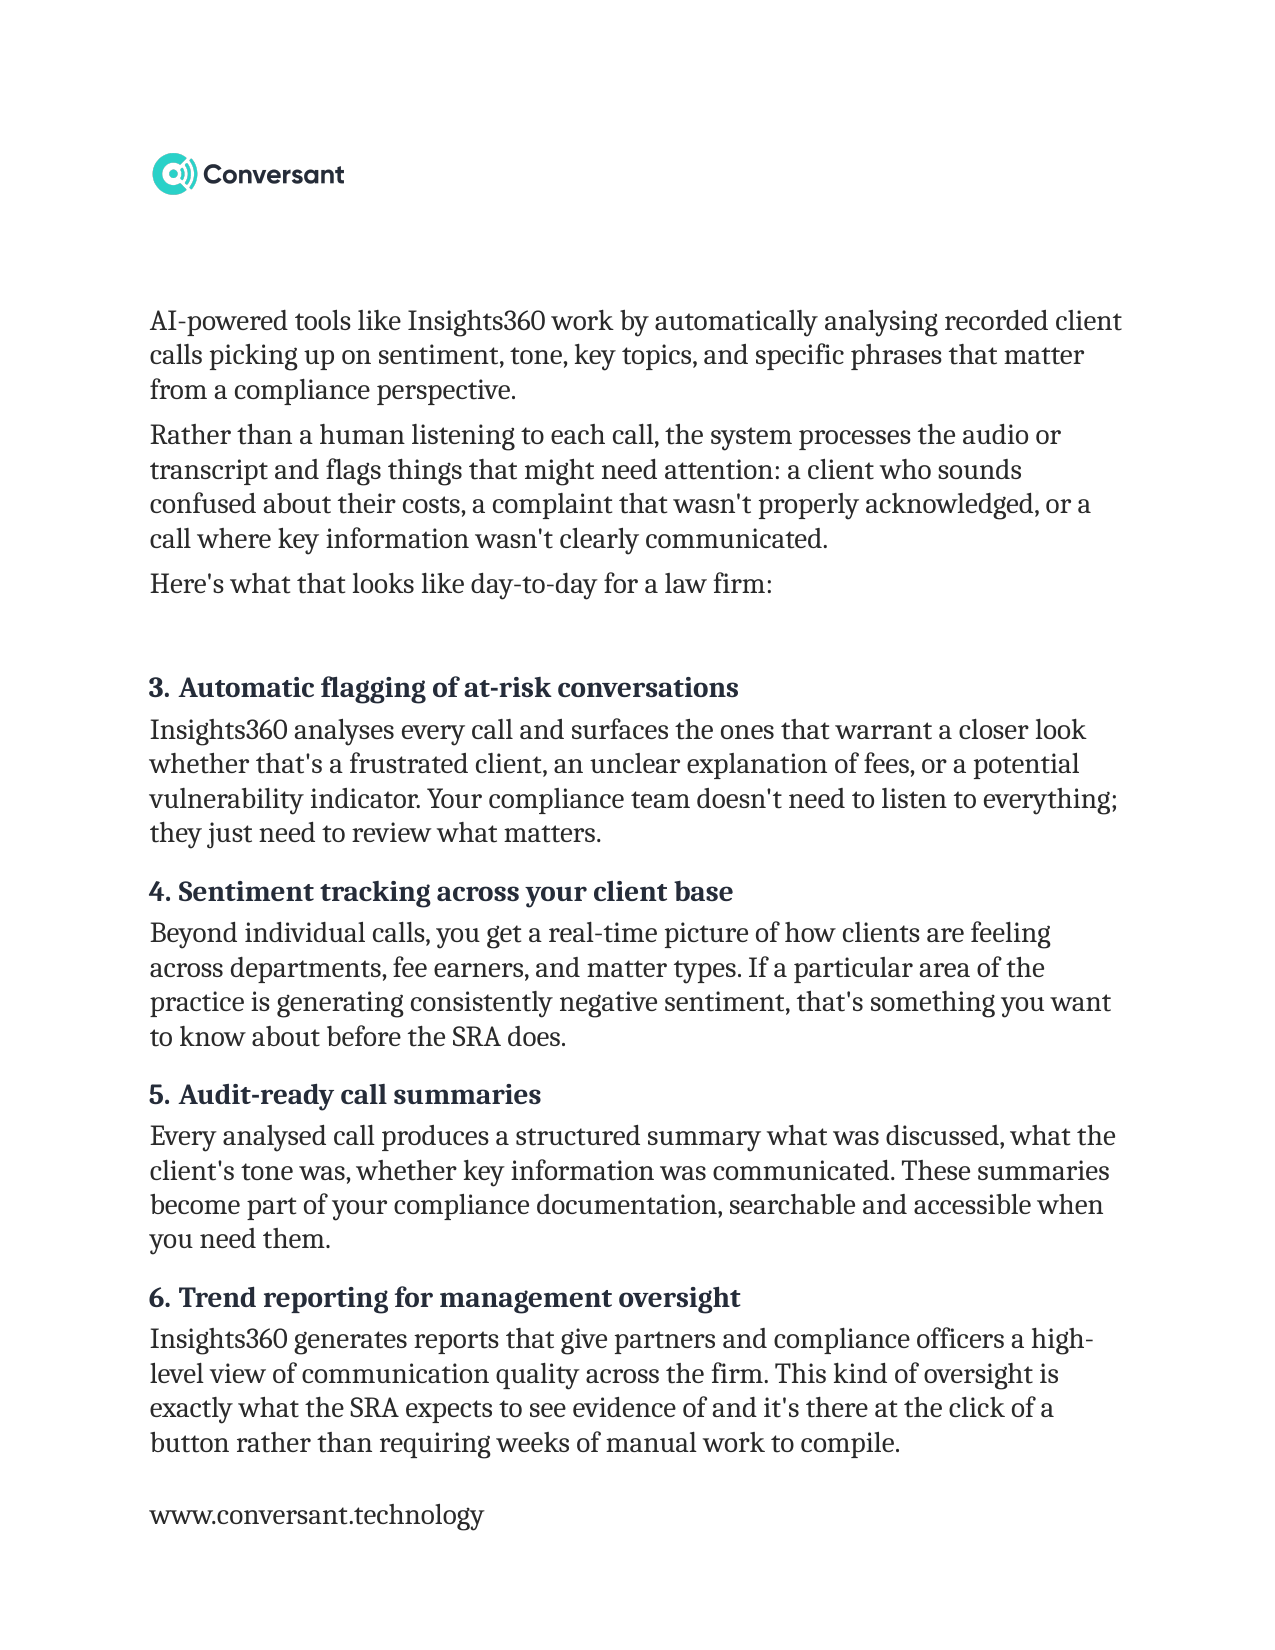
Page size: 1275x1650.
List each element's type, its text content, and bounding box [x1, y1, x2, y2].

text AI-powered tools like Insights360 work by automatically analysing recorded client calls picking up on sentiment, tone, key topics, and specific phrases that matter from a compliance perspective. [149, 304, 1124, 406]
text Here's what that looks like day-to-day for a law firm: [149, 568, 1124, 601]
subtitle Automatic flagging of at-risk conversations [148, 671, 1124, 705]
subtitle Audit-ready call summaries [148, 1078, 1124, 1111]
subtitle Trend reporting for management oversight [148, 1281, 1124, 1315]
text Insights360 generates reports that give partners and compliance officers a high-level view of communication quality across the firm. This kind of oversight is exactly what the SRA expects to see evidence of and it's there at the click of a button rather than requiring weeks of manual work to compile. [149, 1323, 1124, 1459]
text Insights360 analyses every call and surfaces the ones that warrant a closer look whether that's a frustrated client, an unclear explanation of fees, or a potential vulnerability indicator. Your compliance team doesn't need to listen to everything; they just need to review what matters. [149, 713, 1124, 850]
subtitle Sentiment tracking across your client base [148, 875, 1124, 908]
text Rather than a human listening to each call, the system processes the audio or transcript and flags things that might need attention: a client who sounds confused about their costs, a complaint that wasn't properly acknowledged, or a call where key information wasn't clearly communicated. [149, 418, 1124, 556]
text Every analysed call produces a structured summary what was discussed, what the client's tone was, whether key information was communicated. These summaries become part of your compliance documentation, searchable and accessible when you need them. [149, 1119, 1124, 1256]
text Beyond individual calls, you get a real-time picture of how clients are feeling across departments, fee earners, and matter types. If a particular area of the practice is generating consistently negative sentiment, that's something you want to know about before the SRA does. [149, 916, 1124, 1053]
